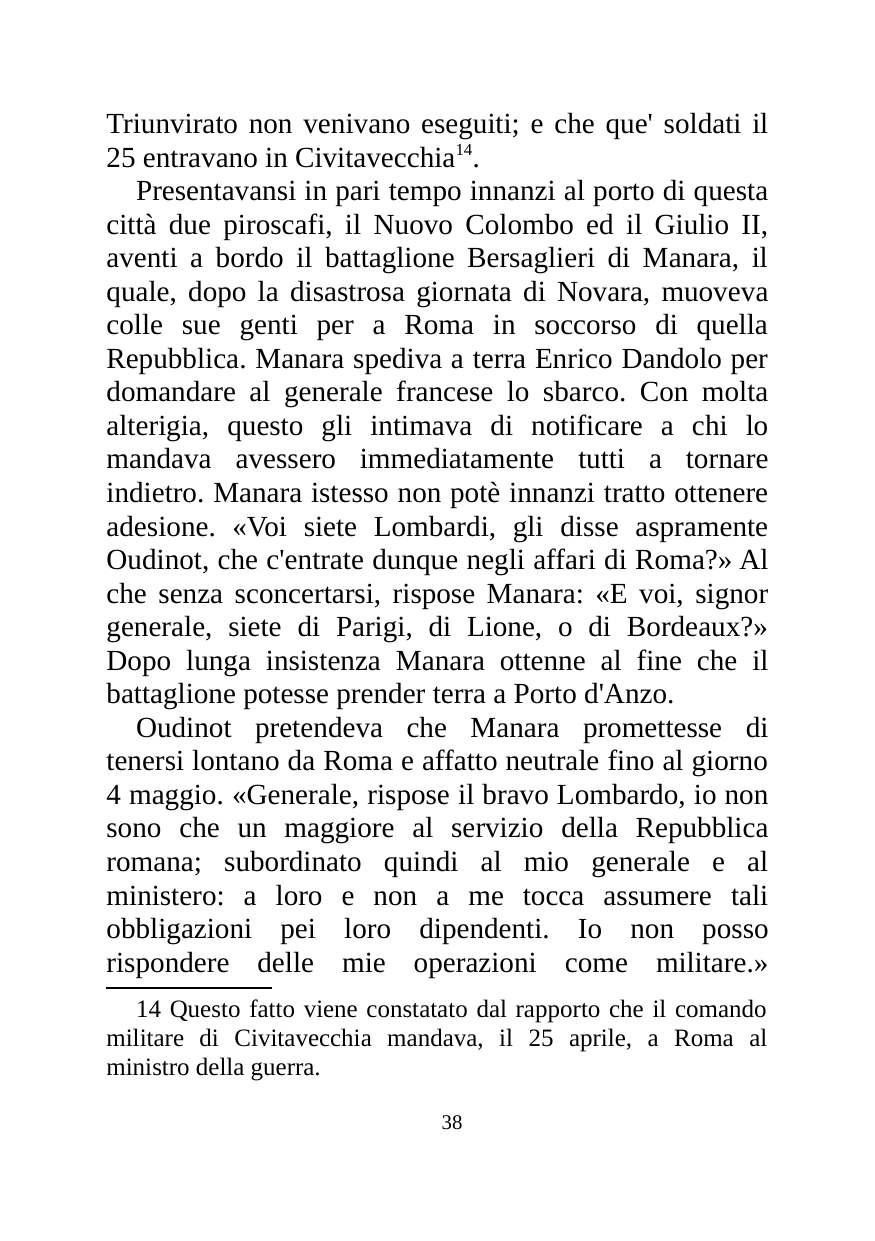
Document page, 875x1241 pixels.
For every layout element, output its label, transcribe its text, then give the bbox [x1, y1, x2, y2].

text Triunvirato non venivano eseguiti; e che que' soldati il 25 entravano in Civitavecchia. [106, 106, 769, 173]
text Questo fatto viene constatato dal rapporto che il comando militare di Civitavecchia mandava, il 25 aprile, a Roma al ministro della guerra. [106, 994, 768, 1080]
text Presentavansi in pari tempo innanzi al porto di questa città due piroscafi, il Nuovo Colombo ed il Giulio II, aventi a bordo il battaglione Bersaglieri di Manara, il quale, dopo la disastrosa giornata di Novara, muoveva colle sue genti per a Roma in soccorso di quella Repubblica. Manara spediva a terra Enrico Dandolo per domandare al generale francese lo sbarco. Con molta alterigia, questo gli intimava di notificare a chi lo mandava avessero immediatamente tutti a tornare indietro. Manara istesso non potè innanzi tratto ottenere adesione. «Voi siete Lombardi, gli disse aspramente Oudinot, che c'entrate dunque negli affari di Roma?» Al che senza sconcertarsi, rispose Manara: «E voi, signor generale, siete di Parigi, di Lione, o di Bordeaux?» Dopo lunga insistenza Manara ottenne al fine che il battaglione potesse prender terra a Porto d'Anzo. [106, 173, 769, 710]
text Oudinot pretendeva che Manara promettesse di tenersi lontano da Roma e affatto neutrale fino al giorno 4 maggio. «Generale, rispose il bravo Lombardo, io non sono che un maggiore al servizio della Repubblica romana; subordinato quindi al mio generale e al ministero: a loro e non a me tocca assumere tali obbligazioni pei loro dipendenti. Io non posso rispondere delle mie operazioni come militare.» [106, 710, 769, 978]
